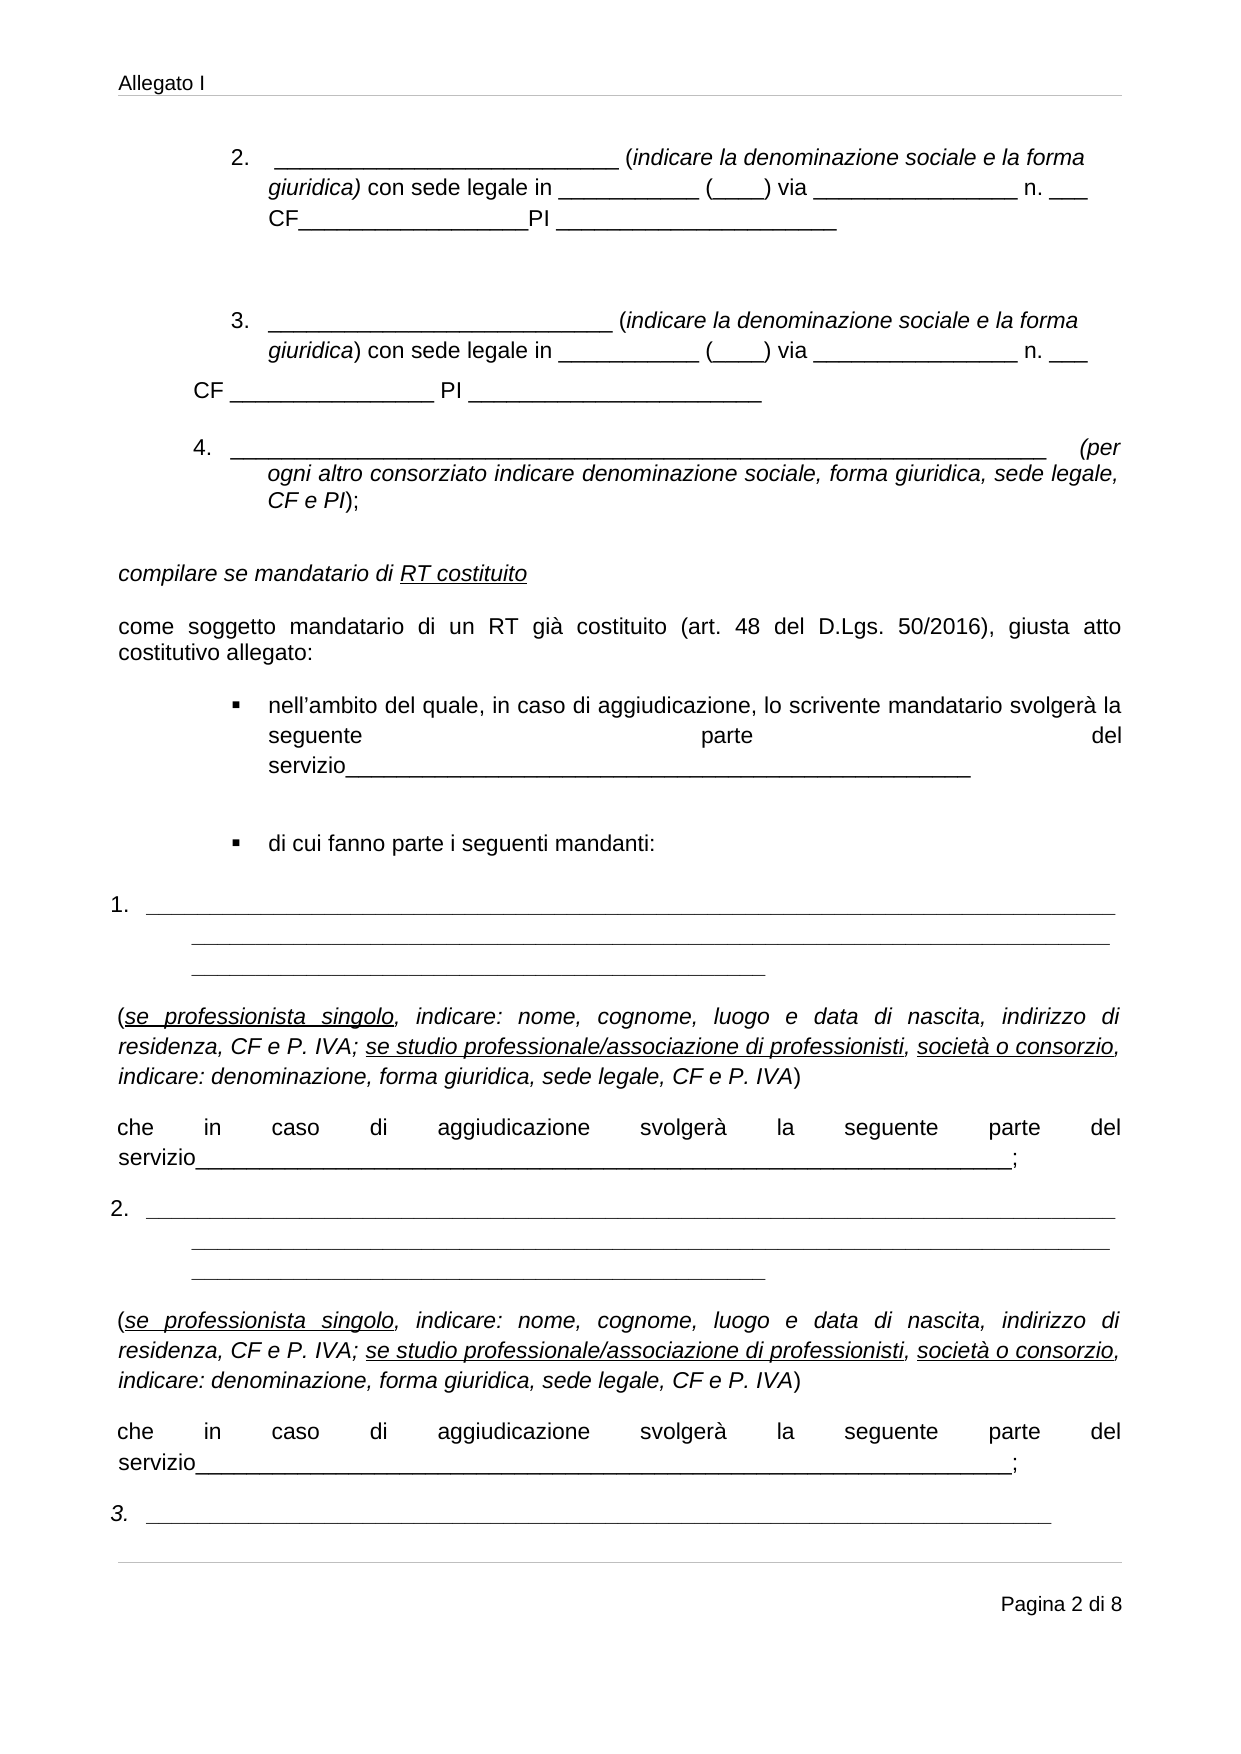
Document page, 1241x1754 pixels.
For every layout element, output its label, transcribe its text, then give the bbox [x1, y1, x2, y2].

text (se professionista singolo, indicare: nome, cognome, luogo e data di nascita, indirizzo di residenza, CF e P. IVA; se studio professionale/associazione di professionisti, società o consorzio, indicare: denominazione, forma giuridica, sede legale, CF e P. IVA) [117, 1307, 1122, 1394]
text CF ________________ PI _______________________ [193, 377, 1122, 404]
text come soggetto mandatario di un RT già costituito (art. 48 del D.Lgs. 50/2016), giusta atto costitutivo allegato: [118, 613, 1122, 666]
list _______________________________________________________________________ [110, 1499, 1122, 1526]
text che in caso di aggiudicazione svolgerà la seguente parte del servizio________________________________________________________________; [117, 1114, 1122, 1171]
list ________________________________________________________________ (per ogni altro consorziato indicare denominazione sociale, forma giuridica, sede legale, CF e PI); [193, 434, 1122, 513]
list di cui fanno parte i seguenti mandanti: [231, 830, 1122, 856]
text che in caso di aggiudicazione svolgerà la seguente parte del servizio________________________________________________________________; [117, 1418, 1122, 1475]
text (se professionista singolo, indicare: nome, cognome, luogo e data di nascita, indirizzo di residenza, CF e P. IVA; se studio professionale/associazione di professionisti, società o consorzio, indicare: denominazione, forma giuridica, sede legale, CF e P. IVA) [117, 1003, 1122, 1089]
list ___________________________ (indicare la denominazione sociale e la forma giuridica) con sede legale in ___________ (____) via ________________ n. ___ CF__________________PI ______________________ [231, 144, 1122, 231]
list ___________________________ (indicare la denominazione sociale e la forma giuridica) con sede legale in ___________ (____) via ________________ n. ___ [231, 307, 1122, 363]
list _________________________________________________________________________________________________________________________________________________________________________________________________ [110, 1195, 1122, 1282]
list _________________________________________________________________________________________________________________________________________________________________________________________________ [110, 891, 1122, 978]
text compilare se mandatario di RT costituito [118, 560, 1122, 587]
list nell’ambito del quale, in caso di aggiudicazione, lo scrivente mandatario svolgerà la seguente parte del servizio_________________________________________________ [231, 692, 1122, 779]
